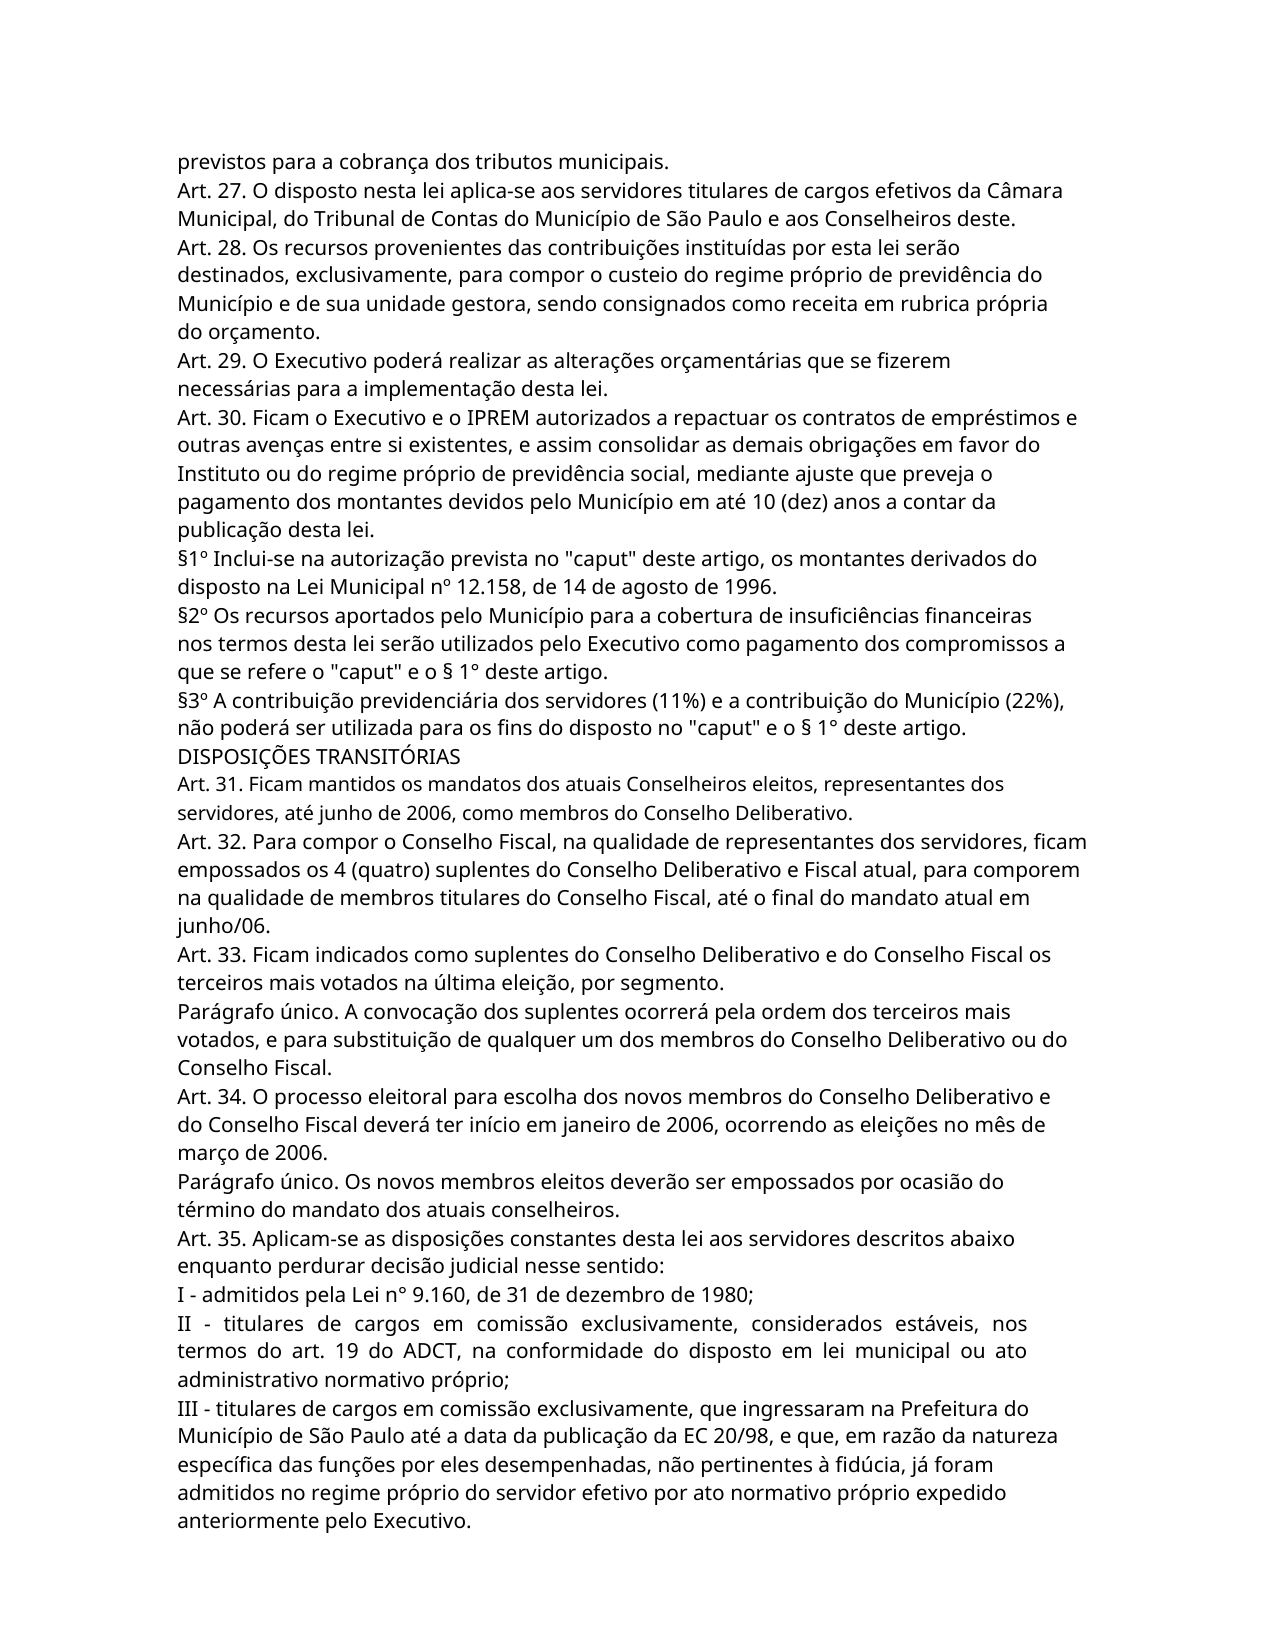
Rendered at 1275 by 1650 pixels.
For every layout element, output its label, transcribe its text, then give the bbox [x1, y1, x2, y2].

text Parágrafo único. A convocação dos suplentes ocorrerá pela ordem dos terceiros mais votados, e para substituição de qualquer um dos membros do Conselho Deliberativo ou do Conselho Fiscal. [177, 997, 1096, 1082]
text Art. 34. O processo eleitoral para escolha dos novos membros do Conselho Deliberativo e do Conselho Fiscal deverá ter início em janeiro de 2006, ocorrendo as eleições no mês de março de 2006. [177, 1082, 1064, 1166]
list 2º Os recursos aportados pelo Município para a cobertura de insuficiências financeiras nos termos desta lei serão utilizados pelo Executivo como pagamento dos compromissos a que se refere o "caput" e o § 1° deste artigo. [177, 601, 1073, 685]
text Art. 27. O disposto nesta lei aplica-se aos servidores titulares de cargos efetivos da Câmara Municipal, do Tribunal de Contas do Município de São Paulo e aos Conselheiros deste. [177, 176, 1094, 232]
text DISPOSIÇÕES TRANSITÓRIAS [177, 742, 1125, 771]
text Art. 35. Aplicam-se as disposições constantes desta lei aos servidores descritos abaixo enquanto perdurar decisão judicial nesse sentido: [177, 1223, 1087, 1280]
text Art. 29. O Executivo poderá realizar as alterações orçamentárias que se fizerem necessárias para a implementação desta lei. [177, 346, 1019, 402]
text Art. 28. Os recursos provenientes das contribuições instituídas por esta lei serão destinados, exclusivamente, para compor o custeio do regime próprio de previdência do Município e de sua unidade gestora, sendo consignados como receita em rubrica própria do orçamento. [177, 233, 1071, 346]
text Art. 30. Ficam o Executivo e o IPREM autorizados a repactuar os contratos de empréstimos e outras avenças entre si existentes, e assim consolidar as demais obrigações em favor do Instituto ou do regime próprio de previdência social, mediante ajuste que preveja o pagamento dos montantes devidos pelo Município em até 10 (dez) anos a contar da publicação desta lei. [177, 402, 1085, 543]
text I - admitidos pela Lei n° 9.160, de 31 de dezembro de 1980; [177, 1280, 1125, 1308]
text Parágrafo único. Os novos membros eleitos deverão ser empossados por ocasião do término do mandato dos atuais conselheiros. [177, 1167, 1060, 1223]
text III - titulares de cargos em comissão exclusivamente, que ingressaram na Prefeitura do Município de São Paulo até a data da publicação da EC 20/98, e que, em razão da natureza específica das funções por eles desempenhadas, não pertinentes à fidúcia, já foram admitidos no regime próprio do servidor efetivo por ato normativo próprio expedido anteriormente pelo Executivo. [177, 1393, 1085, 1534]
text II - titulares de cargos em comissão exclusivamente, considerados estáveis, nos termos do art. 19 do ADCT, na conformidade do disposto em lei municipal ou ato administrativo normativo próprio; [177, 1309, 1029, 1393]
text Art. 32. Para compor o Conselho Fiscal, na qualidade de representantes dos servidores, ficam empossados os 4 (quatro) suplentes do Conselho Deliberativo e Fiscal atual, para comporem na qualidade de membros titulares do Conselho Fiscal, até o final do mandato atual em junho/06. [177, 827, 1098, 940]
list 1º Inclui-se na autorização prevista no "caput" deste artigo, os montantes derivados do disposto na Lei Municipal nº 12.158, de 14 de agosto de 1996. [177, 544, 1087, 601]
text previstos para a cobrança dos tributos municipais. [177, 147, 1125, 176]
text Art. 33. Ficam indicados como suplentes do Conselho Deliberativo e do Conselho Fiscal os terceiros mais votados na última eleição, por segmento. [177, 940, 1089, 997]
text Art. 31. Ficam mantidos os mandatos dos atuais Conselheiros eleitos, representantes dos servidores, até junho de 2006, como membros do Conselho Deliberativo. [177, 771, 1073, 826]
list 3º A contribuição previdenciária dos servidores (11%) e a contribuição do Município (22%), não poderá ser utilizada para os fins do disposto no "caput" e o § 1° deste artigo. [177, 686, 1079, 742]
